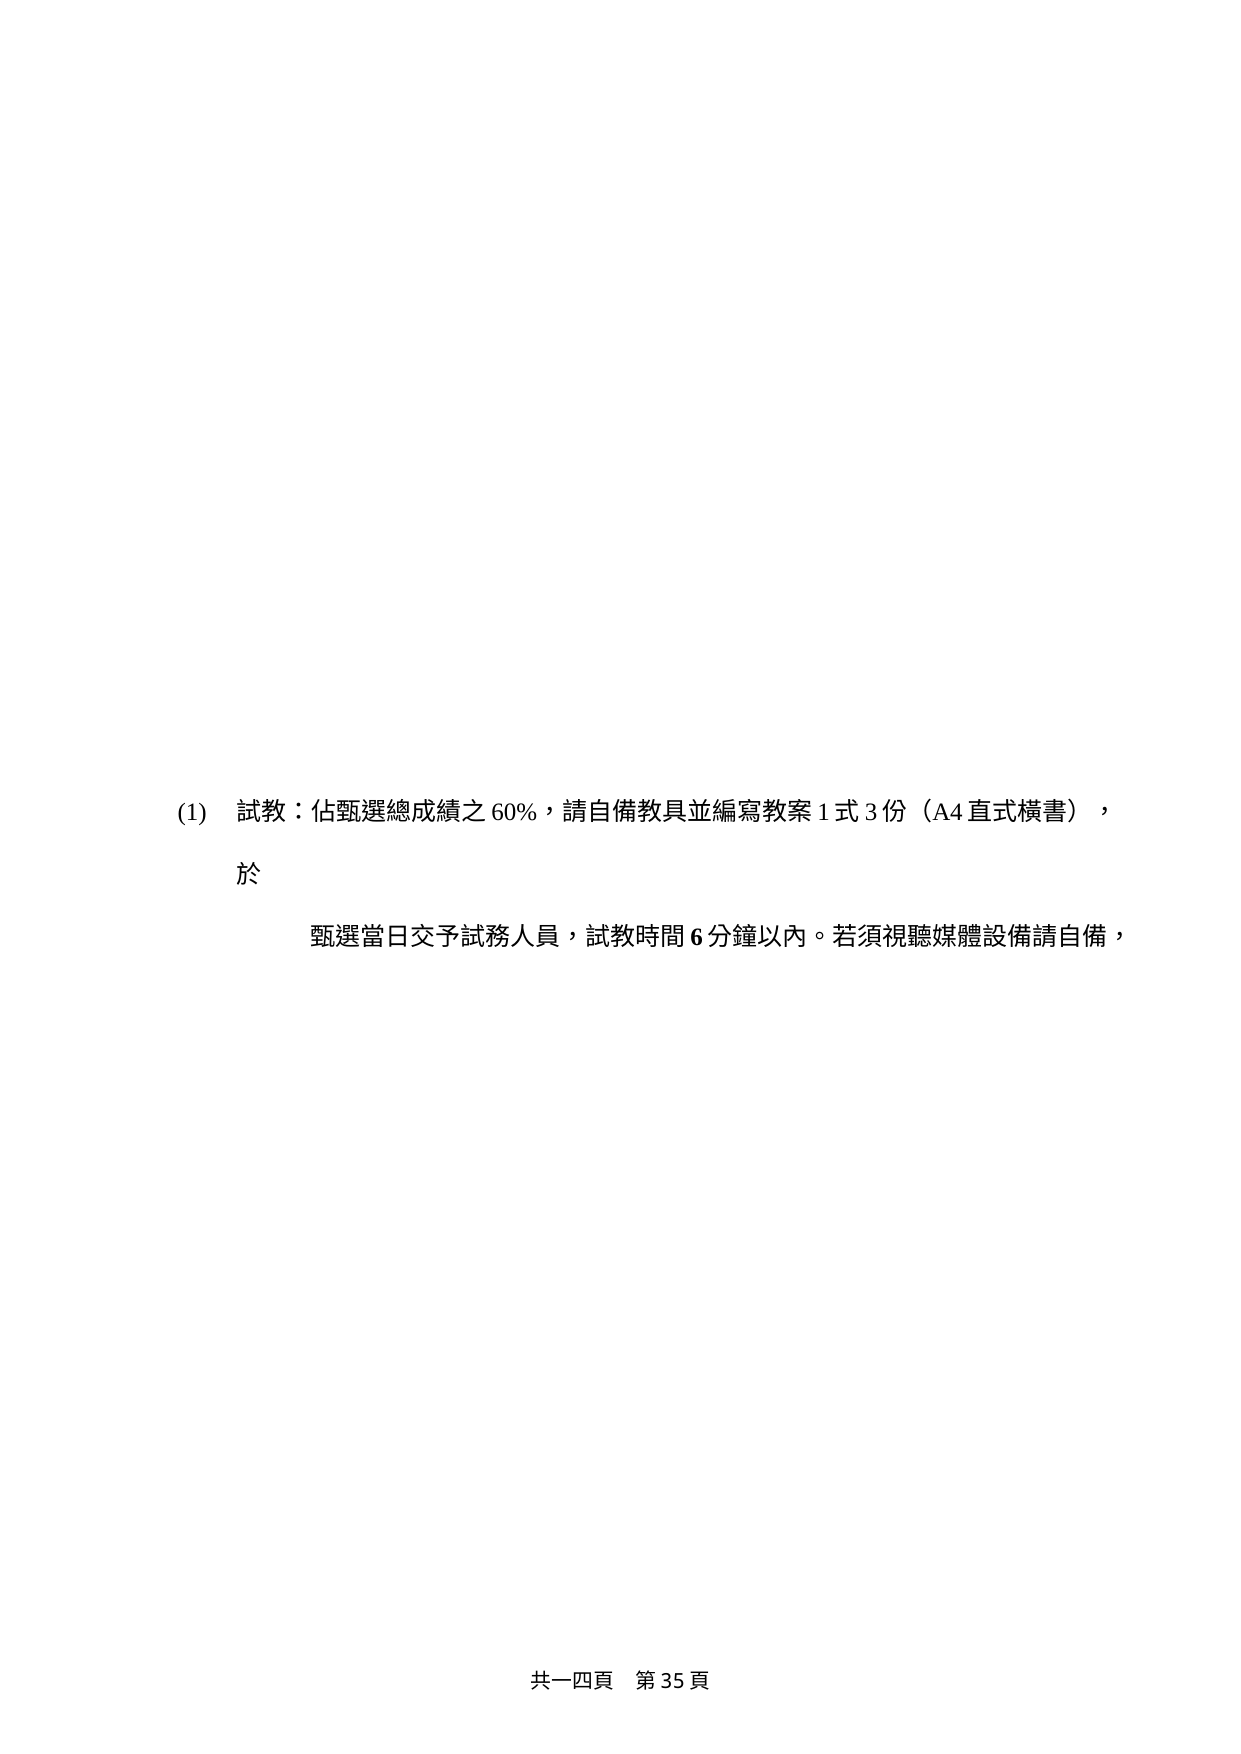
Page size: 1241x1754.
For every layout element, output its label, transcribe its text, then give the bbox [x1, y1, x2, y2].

text 甄選當日交予試務人員，試教時間6分鐘以內。若須視聽媒體設備請自備，本校不予提供，試教範圍如下： [310, 893, 1122, 956]
list 試教：佔甄選總成績之60%，請自備教具並編寫教案1式3份（A4直式橫書），於 [177, 768, 1122, 893]
